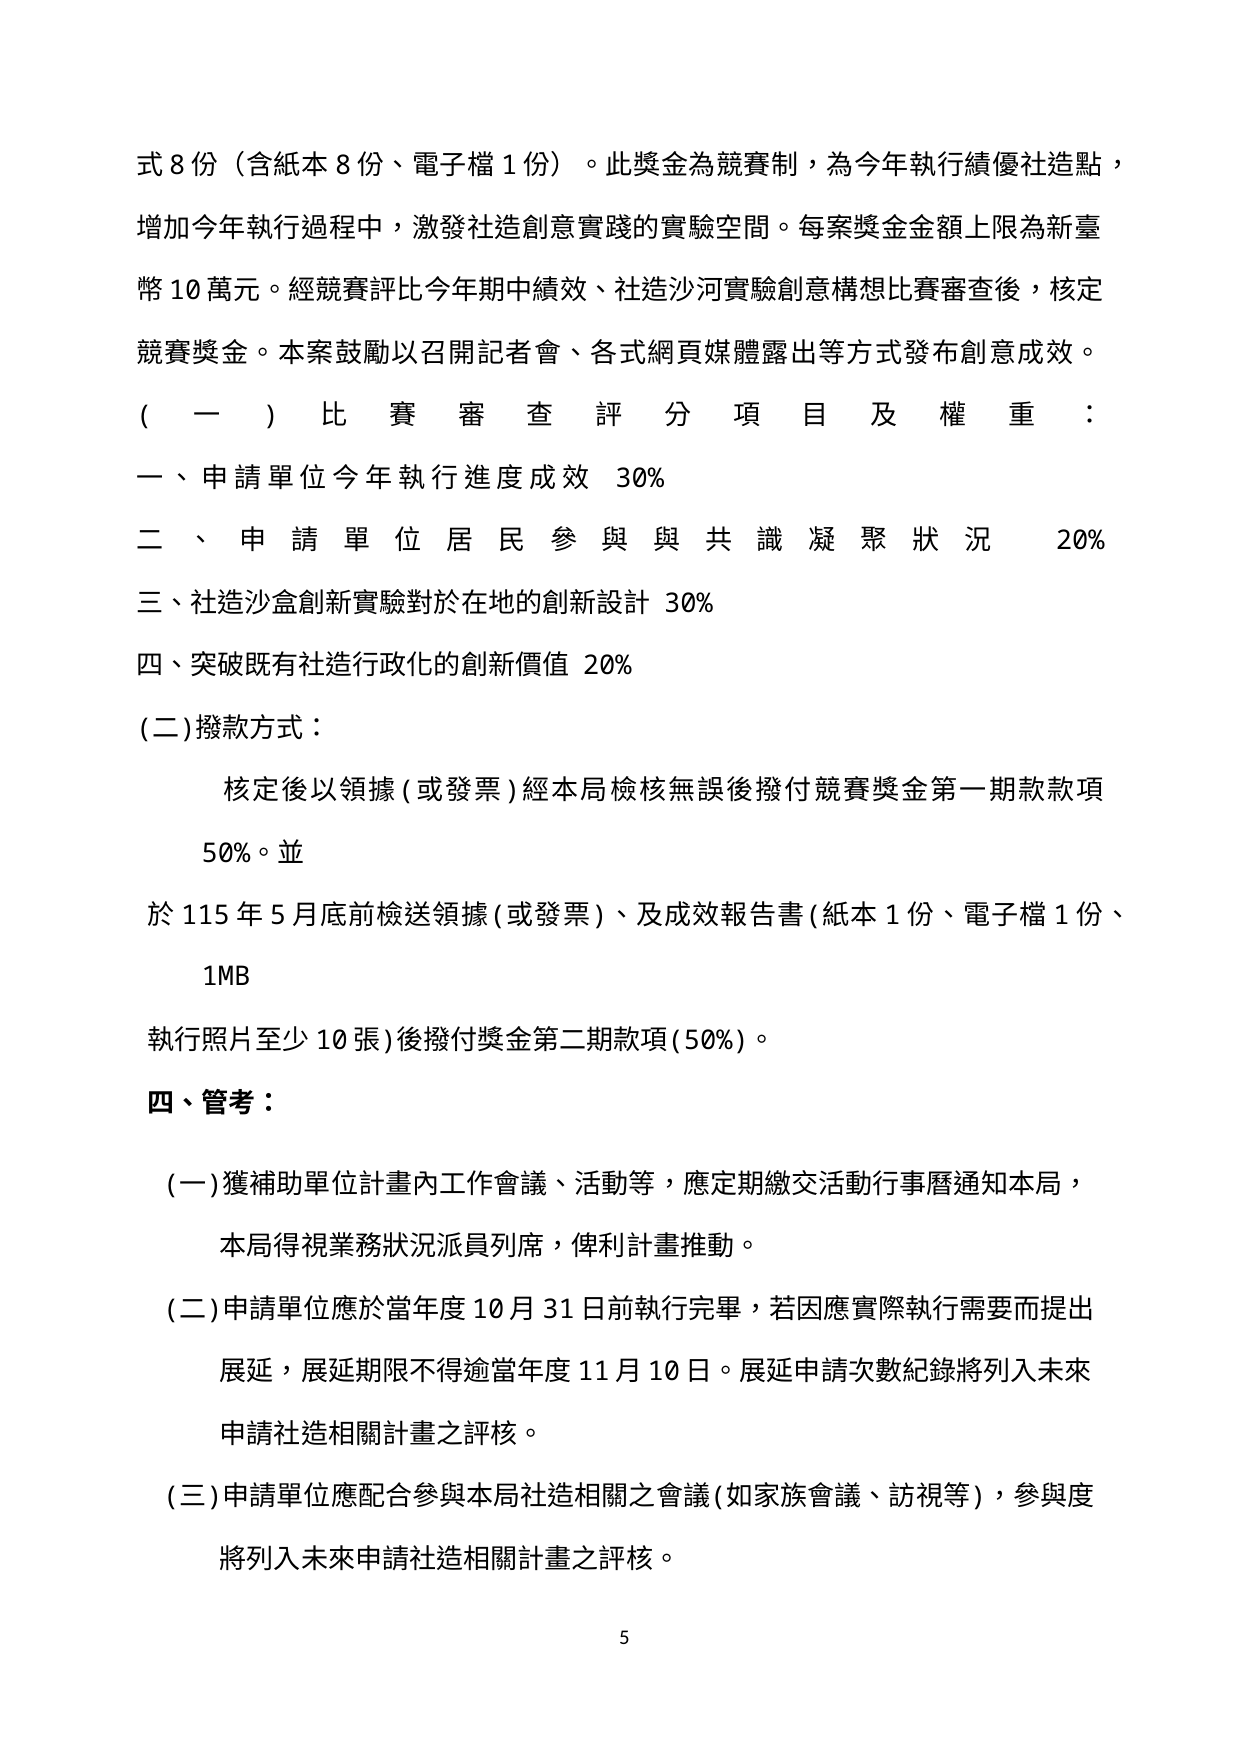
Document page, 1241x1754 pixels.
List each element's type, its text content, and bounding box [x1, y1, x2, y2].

text 四、突破既有社造行政化的創新價值 20% [136, 621, 1104, 683]
text (二)撥款方式： [136, 683, 1104, 746]
text (二)申請單位應於當年度10月31日前執行完畢，若因應實際執行需要而提出展延，展延期限不得逾當年度11月10日。展延申請次數紀錄將列入未來申請社造相關計畫之評核。 [163, 1265, 1104, 1452]
text (一)獲補助單位計畫內工作會議、活動等，應定期繳交活動行事曆通知本局，本局得視業務狀況派員列席，俾利計畫推動。 [163, 1140, 1104, 1265]
text 核定後以領據(或發票)經本局檢核無誤後撥付競賽獎金第一期款款項50%。並 [147, 746, 1104, 871]
text 響應文化部針對社造沙盒實驗理念推廣本市社造沙盒實驗比賽獎金申請。特於「臺南市社區營造計畫徵選」進行實驗與推廣。本案於今年度所執行之社造計畫，執行成效優良者得於114年10月31日前函送今年期中執行成效報告書(可參考成果報告書格式)、及社造沙盒實驗計畫創意構想書面資料(不限格式) 各一式8份（含紙本8份、電子檔1份）。此獎金為競賽制，為今年執行績優社造點，增加今年執行過程中，激發社造創意實踐的實驗空間。每案獎金金額上限為新臺幣10萬元。經競賽評比今年期中績效、社造沙河實驗創意構想比賽審查後，核定競賽獎金。本案鼓勵以召開記者會、各式網頁媒體露出等方式發布創意成效。 (一)比賽審查評分項目及權重： 一、申請單位今年執行進度成效 30% 二、申請單位居民參與與共識凝聚狀況 20% 三、社造沙盒創新實驗對於在地的創新設計 30% [136, 121, 1104, 621]
text (三)申請單位應配合參與本局社造相關之會議(如家族會議、訪視等)，參與度將列入未來申請社造相關計畫之評核。 [163, 1452, 1104, 1577]
text 四、管考： [147, 1058, 1104, 1121]
text 執行照片至少10張)後撥付獎金第二期款項(50%)。 [147, 996, 1104, 1058]
text 於115年5月底前檢送領據(或發票)、及成效報告書(紙本1份、電子檔1份、1MB [147, 871, 1104, 996]
